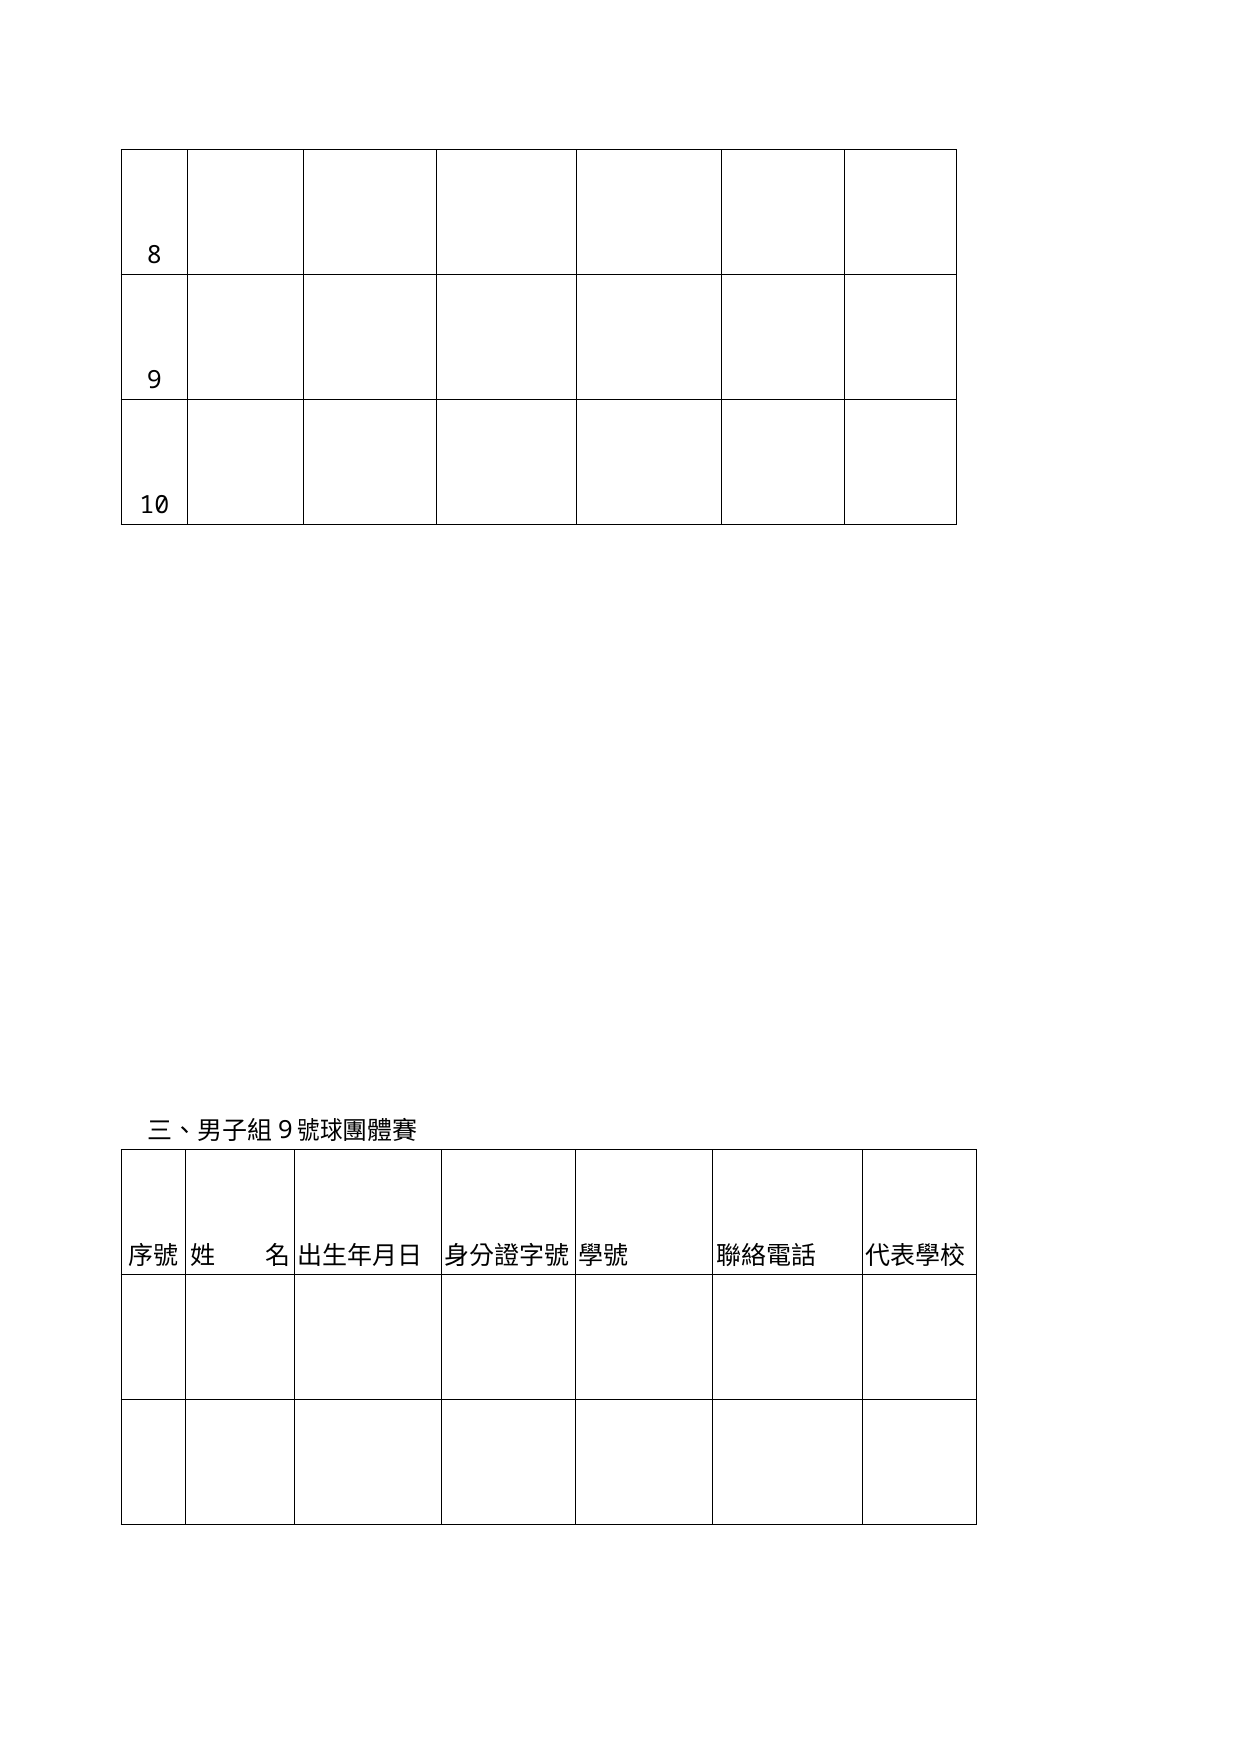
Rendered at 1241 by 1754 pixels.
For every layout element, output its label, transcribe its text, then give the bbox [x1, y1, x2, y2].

text 三、男子組9號球團體賽 [148, 1087, 1122, 1149]
table_header 序號 [122, 1150, 185, 1274]
table_cell [576, 1275, 712, 1399]
table_cell [122, 1275, 185, 1399]
table_cell 10 [122, 400, 187, 524]
table_cell [722, 275, 844, 399]
table_header 代表學校 [863, 1150, 976, 1274]
table_cell [722, 150, 844, 274]
table_cell [188, 275, 303, 399]
table_cell [304, 275, 436, 399]
table_cell [442, 1275, 575, 1399]
table_cell [295, 1275, 441, 1399]
table_cell [576, 1400, 712, 1524]
table_cell [845, 400, 956, 524]
table_cell [577, 275, 721, 399]
table_cell [437, 400, 576, 524]
table_cell [713, 1275, 862, 1399]
table_cell [442, 1400, 575, 1524]
table_cell [188, 150, 303, 274]
table_header 學號 [576, 1150, 712, 1274]
table_header 出生年月日 [295, 1150, 441, 1274]
table_header 身分證字號 [442, 1150, 575, 1274]
table_cell [437, 150, 576, 274]
table_cell 9 [122, 275, 187, 399]
table_cell [722, 400, 844, 524]
table_header 姓 名 [186, 1150, 294, 1274]
table_cell [122, 1400, 185, 1524]
table_cell [713, 1400, 862, 1524]
table_cell [577, 150, 721, 274]
table_cell [304, 400, 436, 524]
table_cell [437, 275, 576, 399]
table_cell [188, 400, 303, 524]
table_cell [845, 150, 956, 274]
table_cell [295, 1400, 441, 1524]
table_cell [863, 1400, 976, 1524]
table_header 聯絡電話 [713, 1150, 862, 1274]
table_cell [186, 1400, 294, 1524]
table_cell [186, 1275, 294, 1399]
table_cell 8 [122, 150, 187, 274]
table_cell [304, 150, 436, 274]
table_cell [577, 400, 721, 524]
table_cell [845, 275, 956, 399]
table_cell [863, 1275, 976, 1399]
